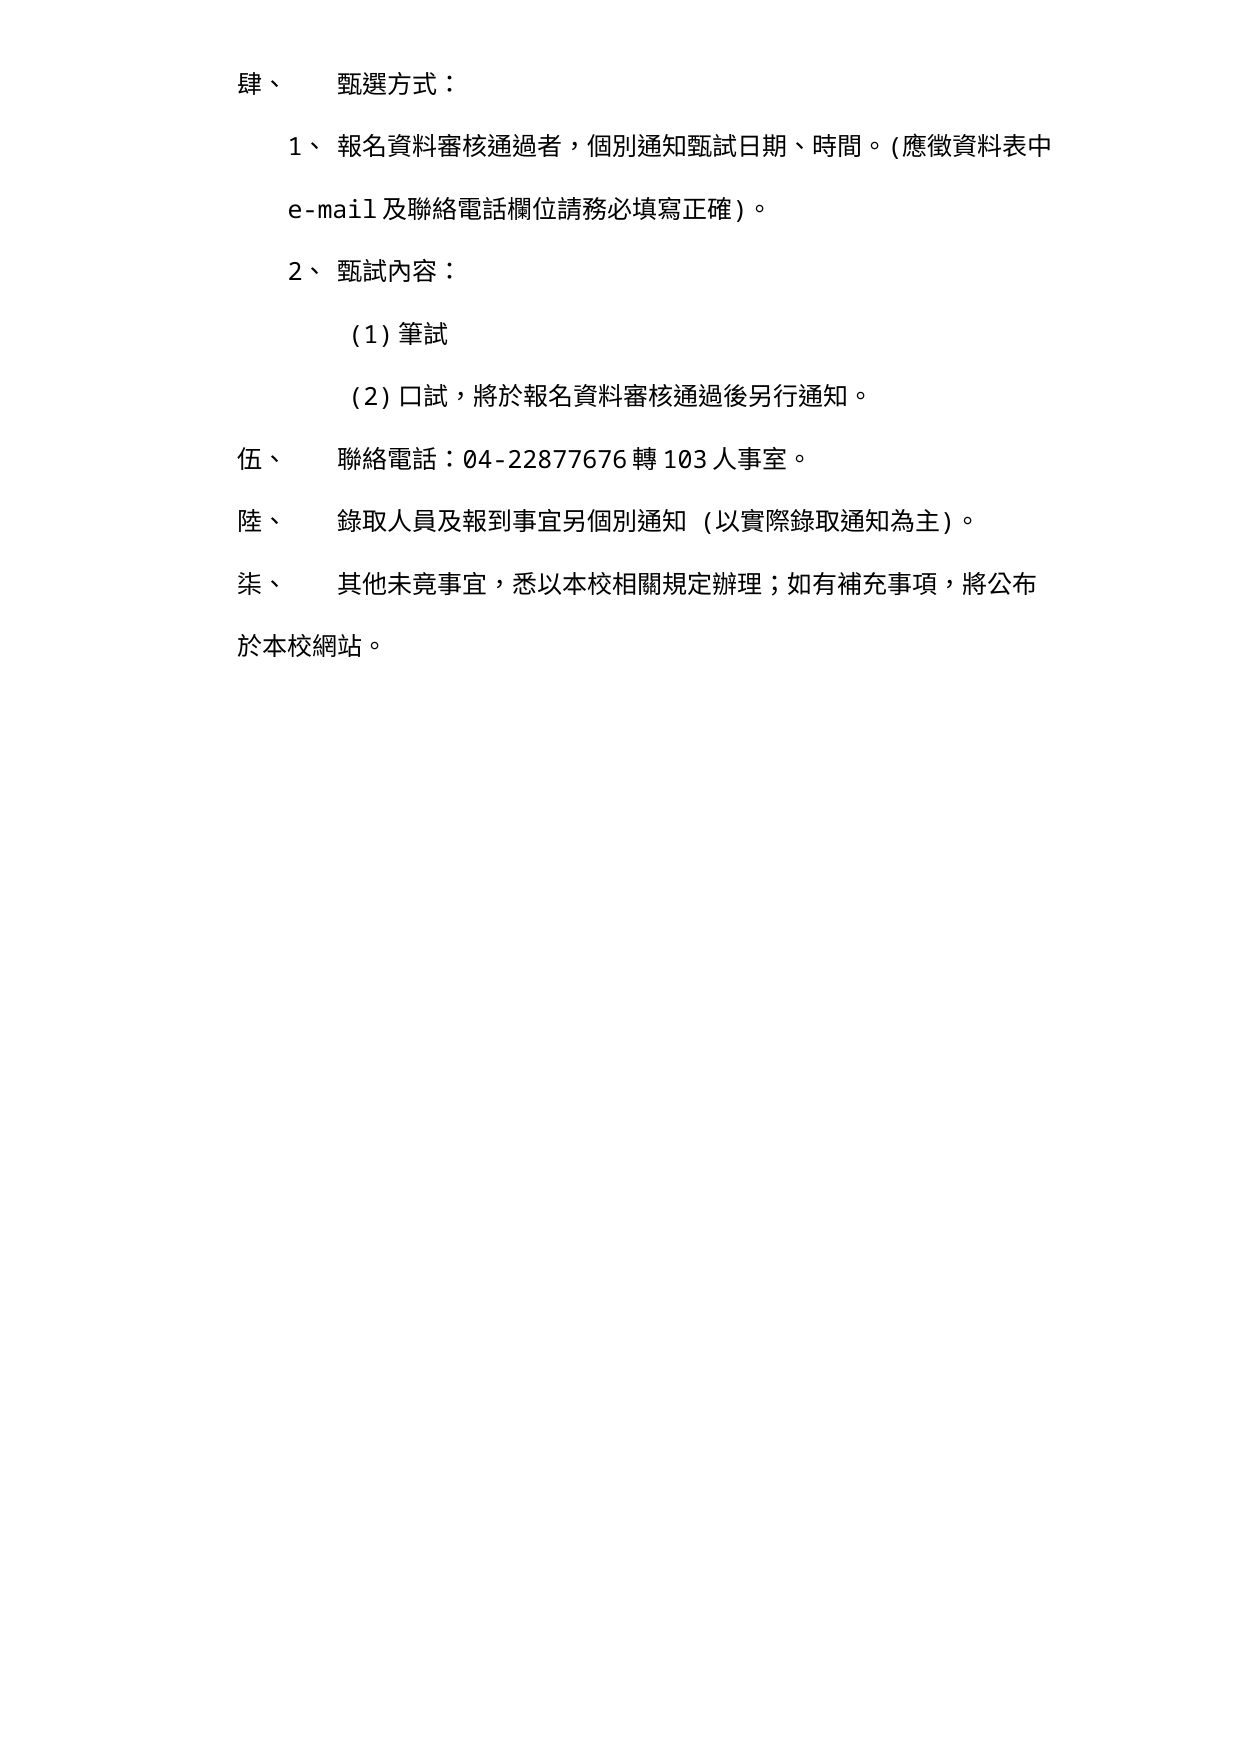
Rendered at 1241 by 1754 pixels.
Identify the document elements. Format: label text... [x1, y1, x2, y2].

list 報名資料審核通過者，個別通知甄試日期、時間。(應徵資料表中e-mail及聯絡電話欄位請務必填寫正確)。 [287, 103, 1053, 228]
list 錄取人員及報到事宜另個別通知 (以實際錄取通知為主)。 [237, 478, 1053, 541]
list 甄選方式： [237, 41, 1053, 103]
list 口試，將於報名資料審核通過後另行通知。 [348, 353, 1053, 416]
list 筆試 [348, 291, 1053, 353]
list 甄試內容： [287, 228, 1053, 291]
list 其他未竟事宜，悉以本校相關規定辦理；如有補充事項，將公布於本校網站。 [237, 541, 1053, 666]
list 聯絡電話：04-22877676轉103人事室。 [237, 416, 1053, 478]
